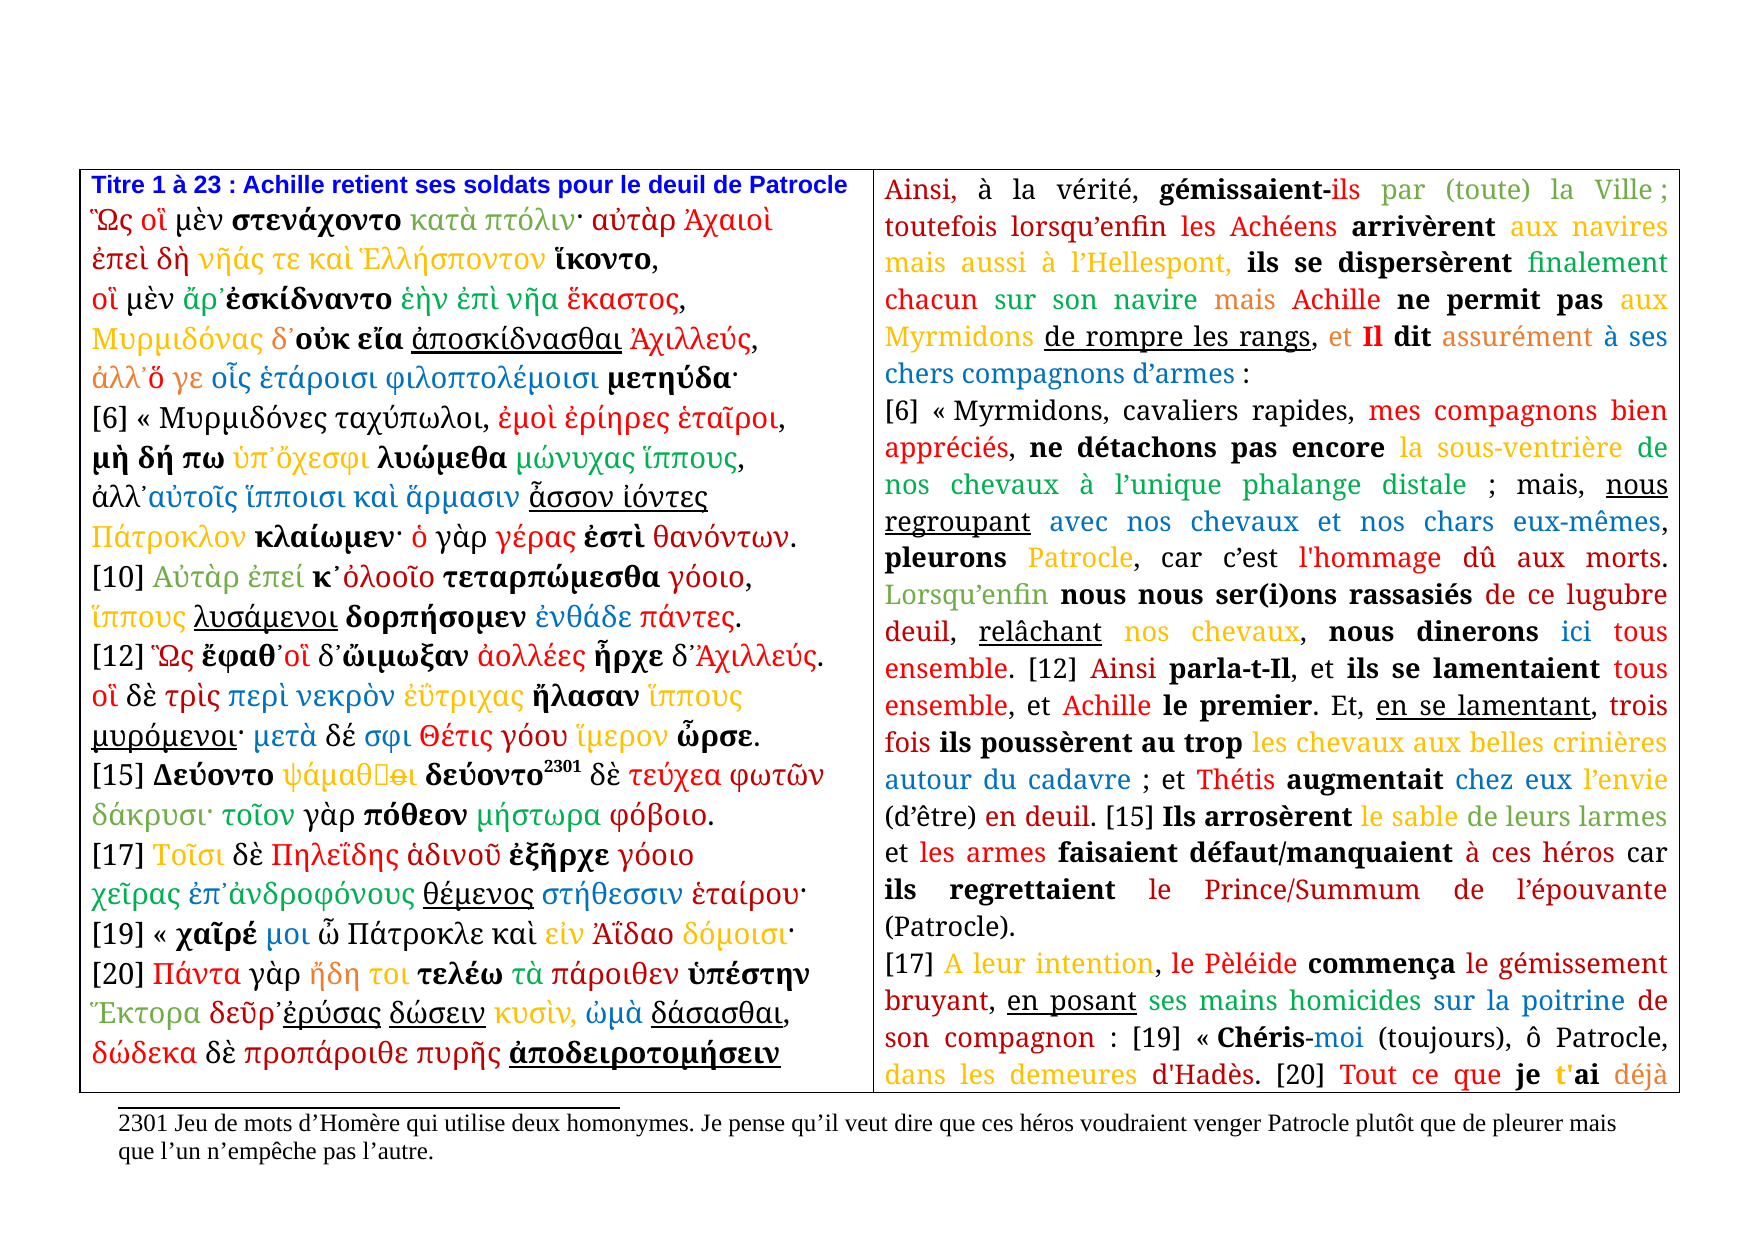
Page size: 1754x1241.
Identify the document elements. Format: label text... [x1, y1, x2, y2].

table_header Titre 1 à 23 : Achille retient ses soldats pour le deuil de Patrocle Ὣς οἳ μὲν στενάχοντο κατὰ πτόλιν· αὐτὰρ Ἀχαιοὶ ἐπεὶ δὴ νῆάς τε καὶ Ἑλλήσποντον ἵκοντο, οἳ μὲν ἄρ᾽ἐσκίδναντο ἑὴν ἐπὶ νῆα ἕκαστος, Μυρμιδόνας δ᾽οὐκ εἴα ἀποσκίδνασθαι Ἀχιλλεύς, ἀλλ᾽ὅ γε οἷς ἑτάροισι φιλοπτολέμοισι μετηύδα· [6] « Μυρμιδόνες ταχύπωλοι, ἐμοὶ ἐρίηρες ἑταῖροι, μὴ δή πω ὑπ᾽ὄχεσφι λυώμεθα μώνυχας ἵππους, ἀλλ᾽αὐτοῖς ἵπποισι καὶ ἅρμασιν ἆσσον ἰόντες Πάτροκλον κλαίωμεν· ὁ γὰρ γέρας ἐστὶ θανόντων. [10] Αὐτὰρ ἐπεί κ᾽ὀλοοῖο τεταρπώμεσθα γόοιο, ἵππους λυσάμενοι δορπήσομεν ἐνθάδε πάντες. [12] Ὣς ἔφαθ᾽οἳ δ᾽ὤιμωξαν ἀολλέες ἦρχε δ᾽Ἀχιλλεύς. οἳ δὲ τρὶς περὶ νεκρὸν ἐΰτριχας ἤλασαν ἵππους μυρόμενοι· μετὰ δέ σφι Θέτις γόου ἵμερον ὦρσε. [15] Δεύοντο ψάμαθοι δεύοντο δὲ τεύχεα φωτῶν δάκρυσι· τοῖον γὰρ πόθεον μήστωρα φόβοιο. [17] τοῖσι δὲ Πηλεΐδης ἁδινοῦ ἐξῆρχε γόοιο χεῖρας ἐπ᾽ἀνδροφόνους θέμενος στήθεσσιν ἑταίρου· [19] « χαῖρέ μοι ὦ Πάτροκλε καὶ εἰν Ἀΐδαο δόμοισι· [20] Πάντα γὰρ ἤδη τοι τελέω τὰ πάροιθεν ὑπέστην Ἕκτορα δεῦρ᾽ἐρύσας δώσειν κυσὶν, ὠμὰ δάσασθαι, δώδεκα δὲ προπάροιθε πυρῆς ἀποδειροτομήσειν [81, 170, 873, 1092]
table_header Ainsi, à la vérité, gémissaient-ils par (toute) la Ville ; toutefois lorsqu’enfin les Achéens arrivèrent aux navires mais aussi à l’Hellespont, ils se dispersèrent finalement chacun sur son navire mais Achille ne permit pas aux Myrmidons de rompre les rangs, et Il dit assurément à ses chers compagnons d’armes : [6] « Myrmidons, cavaliers rapides, mes compagnons bien appréciés, ne détachons pas encore la sous-ventrière de nos chevaux à l’unique phalange distale ; mais, nous regroupant avec nos chevaux et nos chars eux-mêmes, pleurons Patrocle, car c’est l'hommage dû aux morts. Lorsqu’enfin nous nous ser(i)ons rassasiés de ce lugubre deuil, relâchant nos chevaux, nous dinerons ici tous ensemble. [12] Ainsi parla-t-Il, et ils se lamentaient tous ensemble, et Achille le premier. Et, en se lamentant, trois fois ils poussèrent au trop les chevaux aux belles crinières autour du cadavre ; et Thétis augmentait chez eux l’envie (d’être) en deuil. [15] Ils arrosèrent le sable de leurs larmes et les armes faisaient défaut/manquaient à ces héros car ils regrettaient le Prince/Summum de l’épouvante (Patrocle). [17] A leur intention, le Pèléide commença le gémissement bruyant, en posant ses mains homicides sur la poitrine de son compagnon : [19] « Chéris-moi (toujours), ô Patrocle, dans les demeures d'Hadès. [20] Tout ce que je t'ai déjà [874, 170, 1679, 1092]
